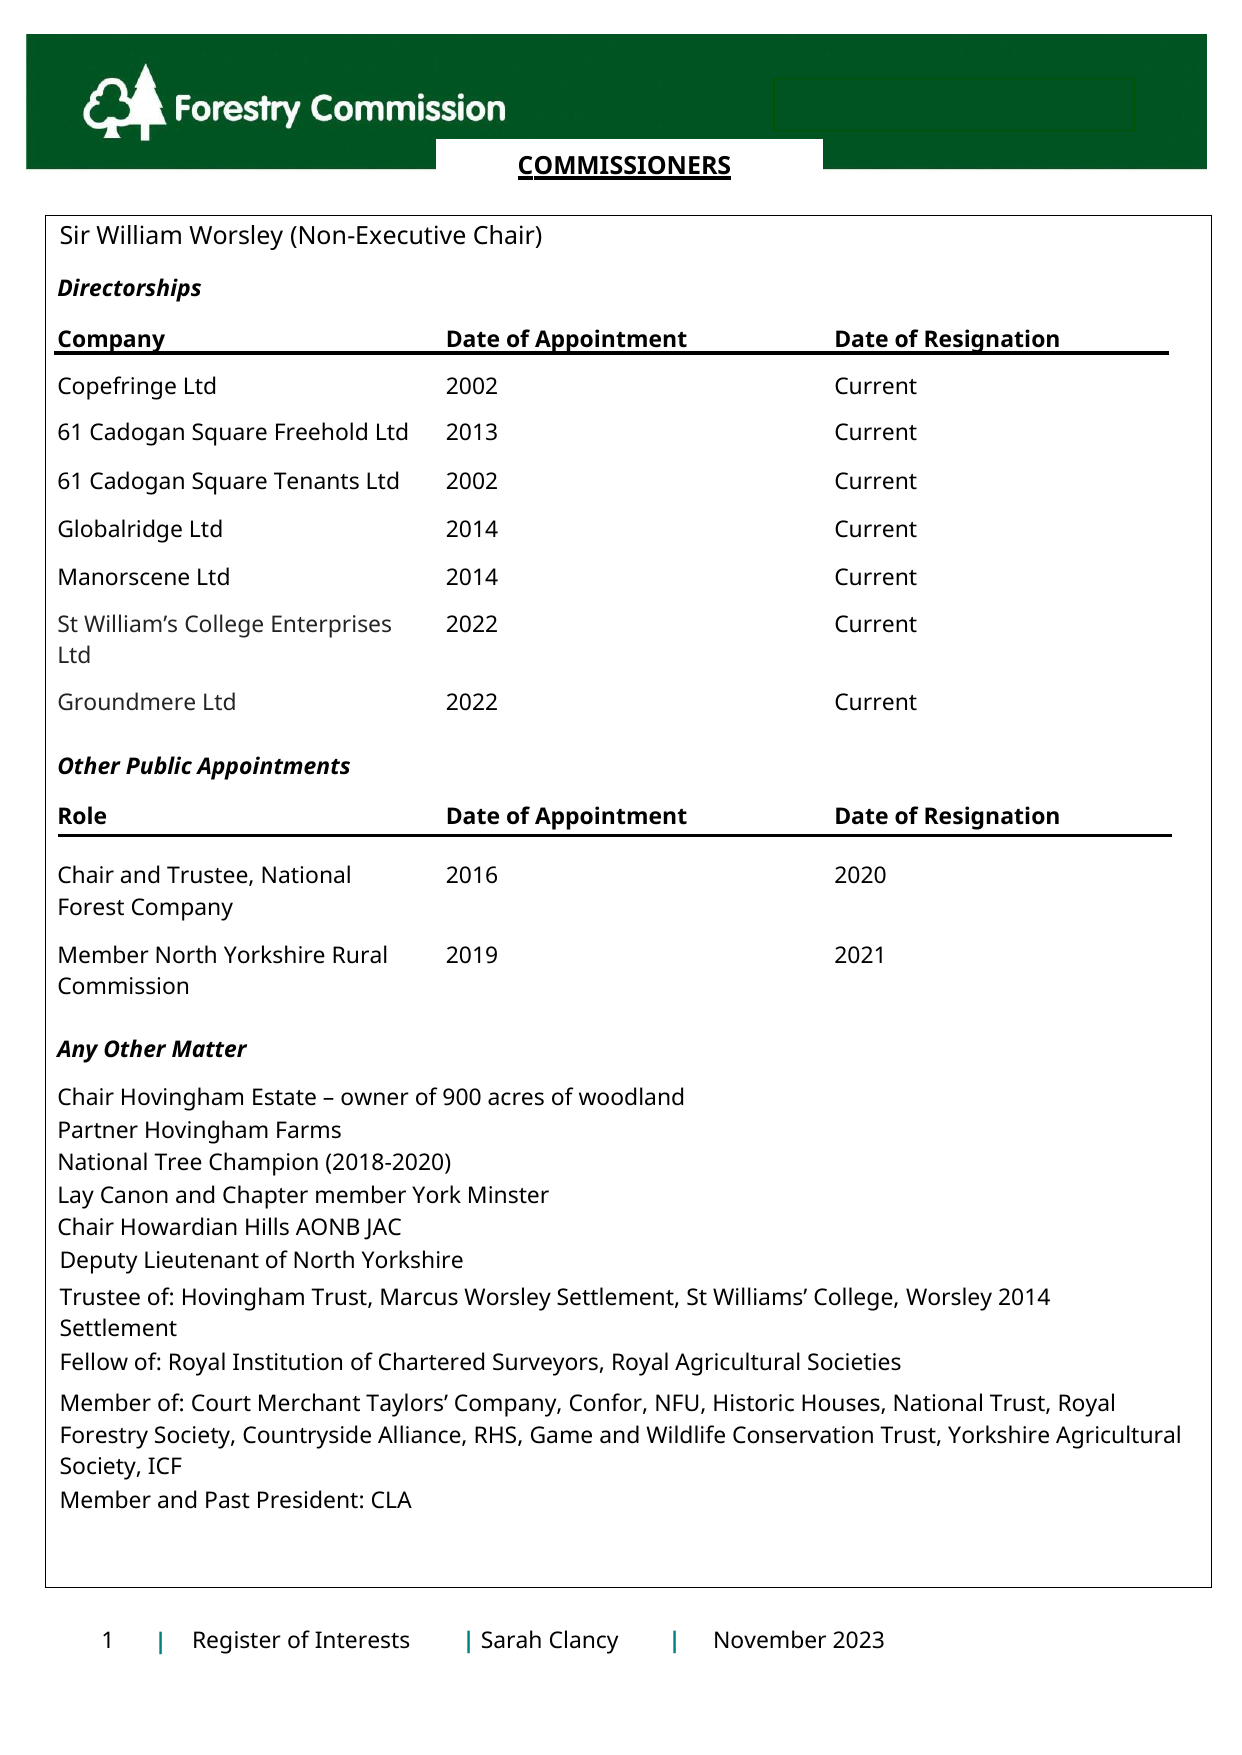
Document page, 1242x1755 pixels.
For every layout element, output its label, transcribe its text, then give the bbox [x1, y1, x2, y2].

table_cell Partner Hovingham Farms [46, 1114, 1211, 1146]
table_cell Current [823, 686, 1211, 717]
table_cell 2019 [434, 939, 823, 1002]
table_cell [823, 782, 1211, 799]
table_cell [434, 1002, 823, 1033]
table_cell [46, 1064, 1211, 1081]
table_cell [823, 593, 1211, 608]
table_cell Current [823, 465, 1211, 496]
table_cell [434, 355, 823, 370]
table_cell [823, 303, 1211, 323]
table_cell Trustee of: Hovingham Trust, Marcus Worsley Settlement, St Williams’ College, Worsley 2014 Settlement [46, 1281, 1211, 1346]
table_cell Chair Hovingham Estate – owner of 900 acres of woodland [46, 1081, 1211, 1114]
table_cell [434, 922, 823, 939]
table_cell 2014 [434, 513, 823, 544]
table_cell 2002 [434, 370, 823, 401]
table_cell Groundmere Ltd [46, 686, 434, 717]
text COMMISSIONERS [435, 148, 823, 178]
table_cell Chair Howardian Hills AONB JAC [46, 1211, 1211, 1244]
table_cell [823, 670, 1211, 686]
table_cell [46, 303, 434, 323]
table_cell Date of Appointment [434, 324, 823, 351]
table_cell [434, 303, 823, 323]
table_cell Date of Resignation [823, 799, 1211, 831]
table_cell [434, 670, 823, 686]
table_cell [434, 496, 823, 513]
table_cell [823, 831, 1211, 859]
table_cell [46, 448, 434, 464]
table_cell [46, 401, 434, 416]
table_cell [46, 252, 434, 272]
table_cell [434, 782, 823, 799]
table_cell Member North Yorkshire Rural Commission [46, 939, 434, 1002]
table_cell [434, 717, 823, 748]
table_cell 2016 [434, 860, 823, 922]
table_cell 2020 [823, 860, 1211, 922]
table_cell [434, 593, 823, 608]
table_cell [823, 401, 1211, 416]
table_cell Manorscene Ltd [46, 561, 434, 592]
table_cell [434, 401, 823, 416]
table_cell Current [823, 513, 1211, 544]
table_cell Chair and Trustee, National Forest Company [46, 860, 434, 922]
table_cell 61 Cadogan Square Freehold Ltd [46, 416, 434, 447]
table_cell [434, 837, 823, 859]
table_cell 61 Cadogan Square Tenants Ltd [46, 465, 434, 496]
table_cell Current [823, 416, 1211, 447]
table_cell 2002 [434, 465, 823, 496]
table_cell Lay Canon and Chapter member York Minster [46, 1179, 1211, 1211]
table_cell Date of Appointment [434, 799, 823, 831]
table_cell Any Other Matter [46, 1033, 1211, 1064]
table_cell Role [46, 799, 434, 831]
table_cell St William’s College Enterprises Ltd [46, 608, 434, 670]
table_cell 2022 [434, 608, 823, 670]
table_cell National Tree Champion (2018-2020) [46, 1146, 1211, 1179]
table_cell [46, 922, 434, 939]
table_cell [823, 496, 1211, 513]
table_cell Deputy Lieutenant of North Yorkshire [46, 1244, 1211, 1281]
table_cell Directorships [46, 272, 434, 303]
table_cell [434, 272, 823, 303]
table_cell Globalridge Ltd [46, 513, 434, 544]
table_header Sir William Worsley (Non-Executive Chair) [46, 216, 1211, 252]
table_cell [46, 544, 434, 561]
table_cell [823, 1002, 1211, 1033]
table_cell Date of Resignation [823, 324, 1211, 370]
table_cell Member of: Court Merchant Taylors’ Company, Confor, NFU, Historic Houses, National Trust, Royal Forestry Society, Countryside Alliance, RHS, Game and Wildlife Conservation Trust, Yorkshire Agricultural Society, ICF [46, 1387, 1211, 1484]
table_cell Fellow of: Royal Institution of Chartered Surveyors, Royal Agricultural Societies [46, 1346, 1211, 1387]
table_cell 2021 [823, 939, 1211, 1002]
table_cell 2013 [434, 416, 823, 447]
table_cell Member and Past President: CLA [46, 1484, 1211, 1587]
table_cell 2022 [434, 686, 823, 717]
table_cell Other Public Appointments [46, 748, 1211, 782]
table_cell Copefringe Ltd [46, 370, 434, 401]
table_cell [434, 448, 823, 464]
table_cell [46, 831, 434, 859]
table_cell [823, 272, 1211, 303]
table_cell [46, 670, 434, 686]
table_cell [46, 782, 434, 799]
table_cell [46, 717, 434, 748]
table_cell [823, 252, 1211, 272]
table_cell 2014 [434, 561, 823, 592]
table_cell Current [823, 608, 1211, 670]
table_cell Current [823, 370, 1211, 401]
table_cell Company [46, 324, 434, 370]
table_cell [46, 496, 434, 513]
table_cell [434, 544, 823, 561]
table_cell [46, 1002, 434, 1033]
table_cell Current [823, 561, 1211, 592]
table_cell [823, 922, 1211, 939]
table_cell [823, 544, 1211, 561]
table_cell [46, 593, 434, 608]
table_cell [434, 252, 823, 272]
table_cell [823, 448, 1211, 464]
table_cell [823, 717, 1211, 748]
